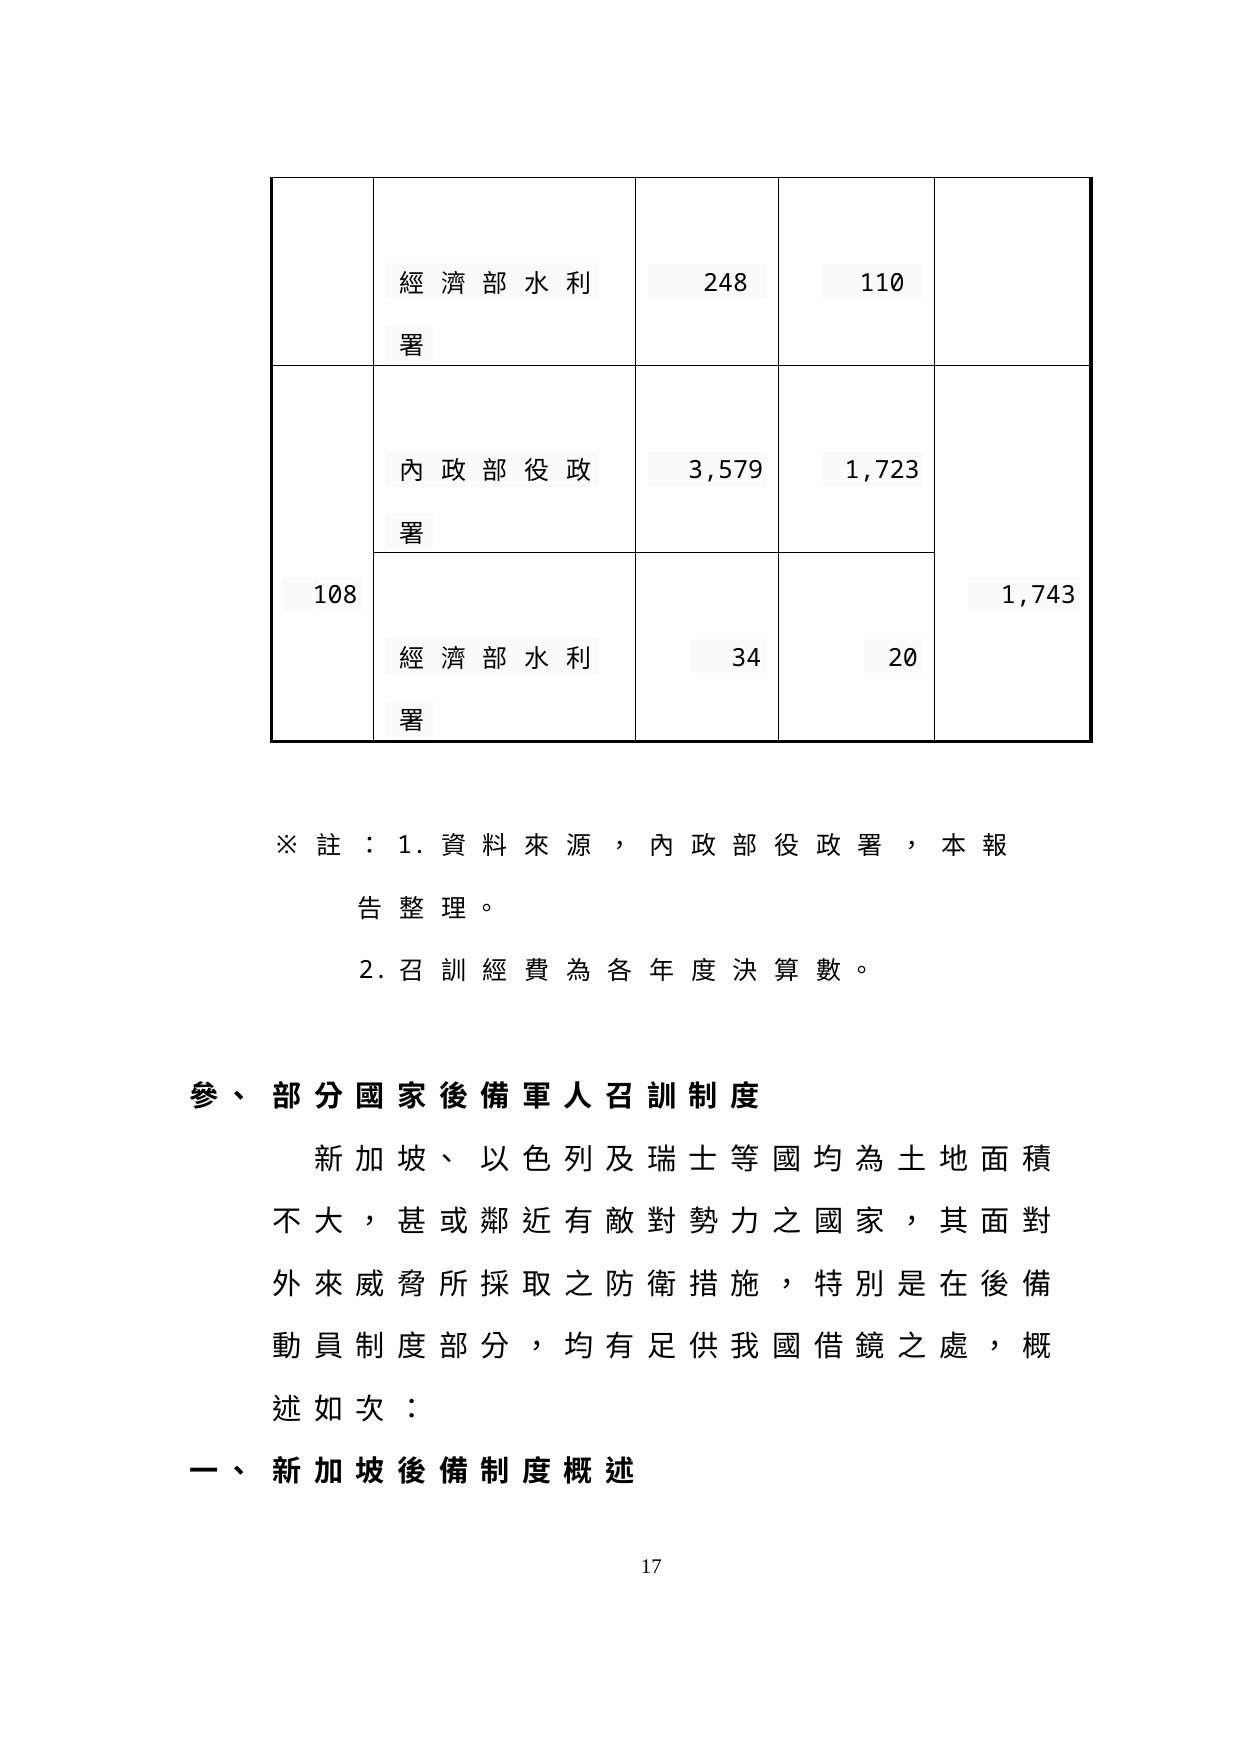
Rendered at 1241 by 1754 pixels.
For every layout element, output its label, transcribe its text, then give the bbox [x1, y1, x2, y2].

table_cell 1,860 [935, 178, 1089, 365]
table_cell 內政部役政署 [374, 366, 635, 552]
text 新加坡、以色列及瑞士等國均為土地面積不大，甚或鄰近有敵對勢力之國家，其面對外來威脅所採取之防衛措施，特別是在後備動員制度部分，均有足供我國借鏡之處，概述如次： [242, 1115, 1058, 1427]
text 參、部分國家後備軍人召訓制度 [183, 1052, 1058, 1115]
text 2.召訓經費為各年度決算數。 [256, 927, 1053, 990]
table_cell 20 [779, 553, 934, 740]
text ※註：1.資料來源，內政部役政署，本報告整理。 [256, 802, 1053, 927]
table_cell 108 [273, 366, 373, 740]
table_cell 1,743 [935, 366, 1089, 740]
table_cell 34 [636, 553, 778, 740]
table_cell 1,723 [779, 366, 934, 552]
table_cell 248 [636, 178, 778, 365]
table_cell 110 [779, 178, 934, 365]
text 一、新加坡後備制度概述 [183, 1427, 1058, 1490]
table_cell 3,579 [636, 366, 778, 552]
table_cell 經濟部水利署 [374, 178, 635, 365]
table_cell 107 [273, 178, 373, 365]
table_cell 經濟部水利署 [374, 553, 635, 740]
